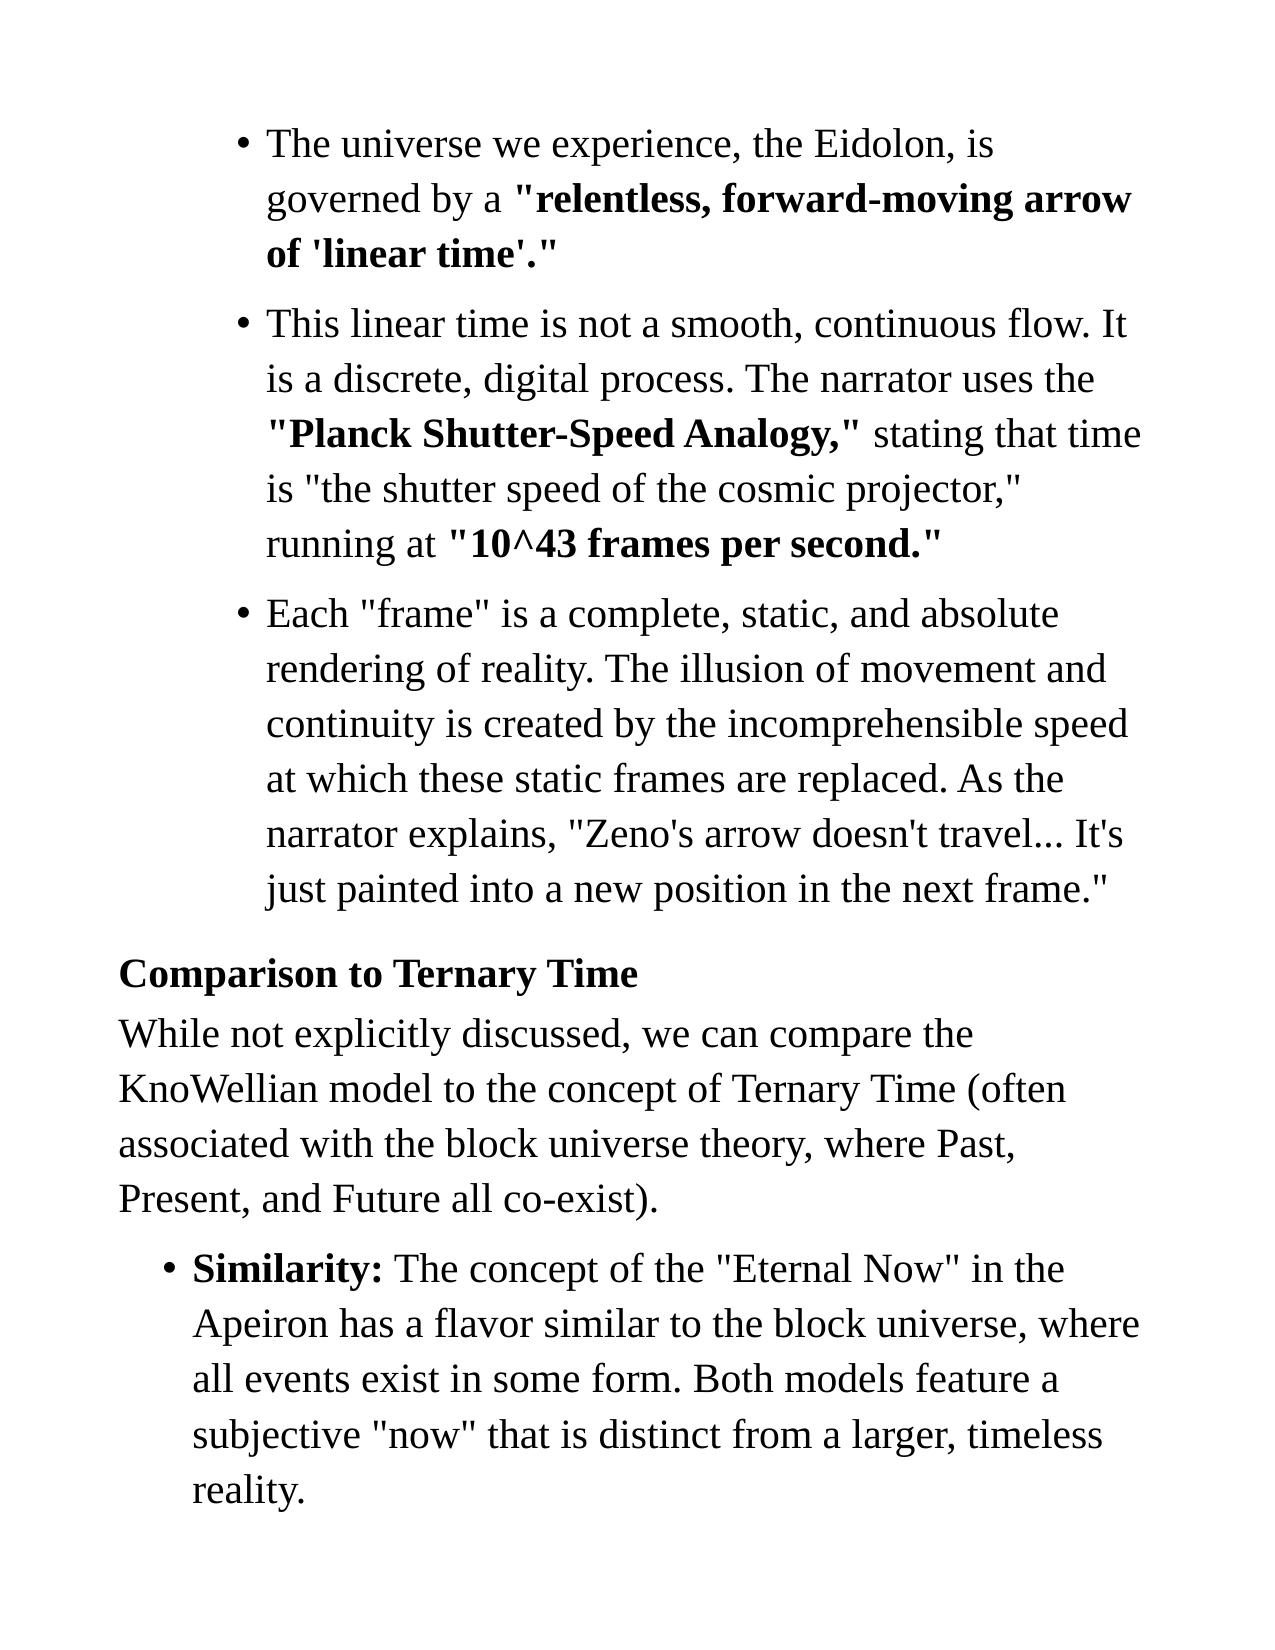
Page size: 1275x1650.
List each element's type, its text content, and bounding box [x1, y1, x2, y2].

subtitle Comparison to Ternary Time [118, 948, 1157, 996]
list Similarity: The concept of the "Eternal Now" in the Apeiron has a flavor similar to the block universe, where all events exist in some form. Both models feature a subjective "now" that is distinct from a larger, timeless reality. [162, 1244, 1157, 1512]
list Each "frame" is a complete, static, and absolute rendering of reality. The illusion of movement and continuity is created by the incomprehensible speed at which these static frames are replaced. As the narrator explains, "Zeno's arrow doesn't travel... It's just painted into a new position in the next frame." [236, 588, 1157, 912]
text While not explicitly discussed, we can compare the KnoWellian model to the concept of Ternary Time (often associated with the block universe theory, where Past, Present, and Future all co-exist). [118, 1009, 1157, 1222]
list The universe we experience, the Eidolon, is governed by a "relentless, forward-moving arrow of 'linear time'." [236, 118, 1157, 276]
list This linear time is not a smooth, continuous flow. It is a discrete, digital process. The narrator uses the "Planck Shutter-Speed Analogy," stating that time is "the shutter speed of the cosmic projector," running at "10^43 frames per second." [236, 298, 1157, 567]
